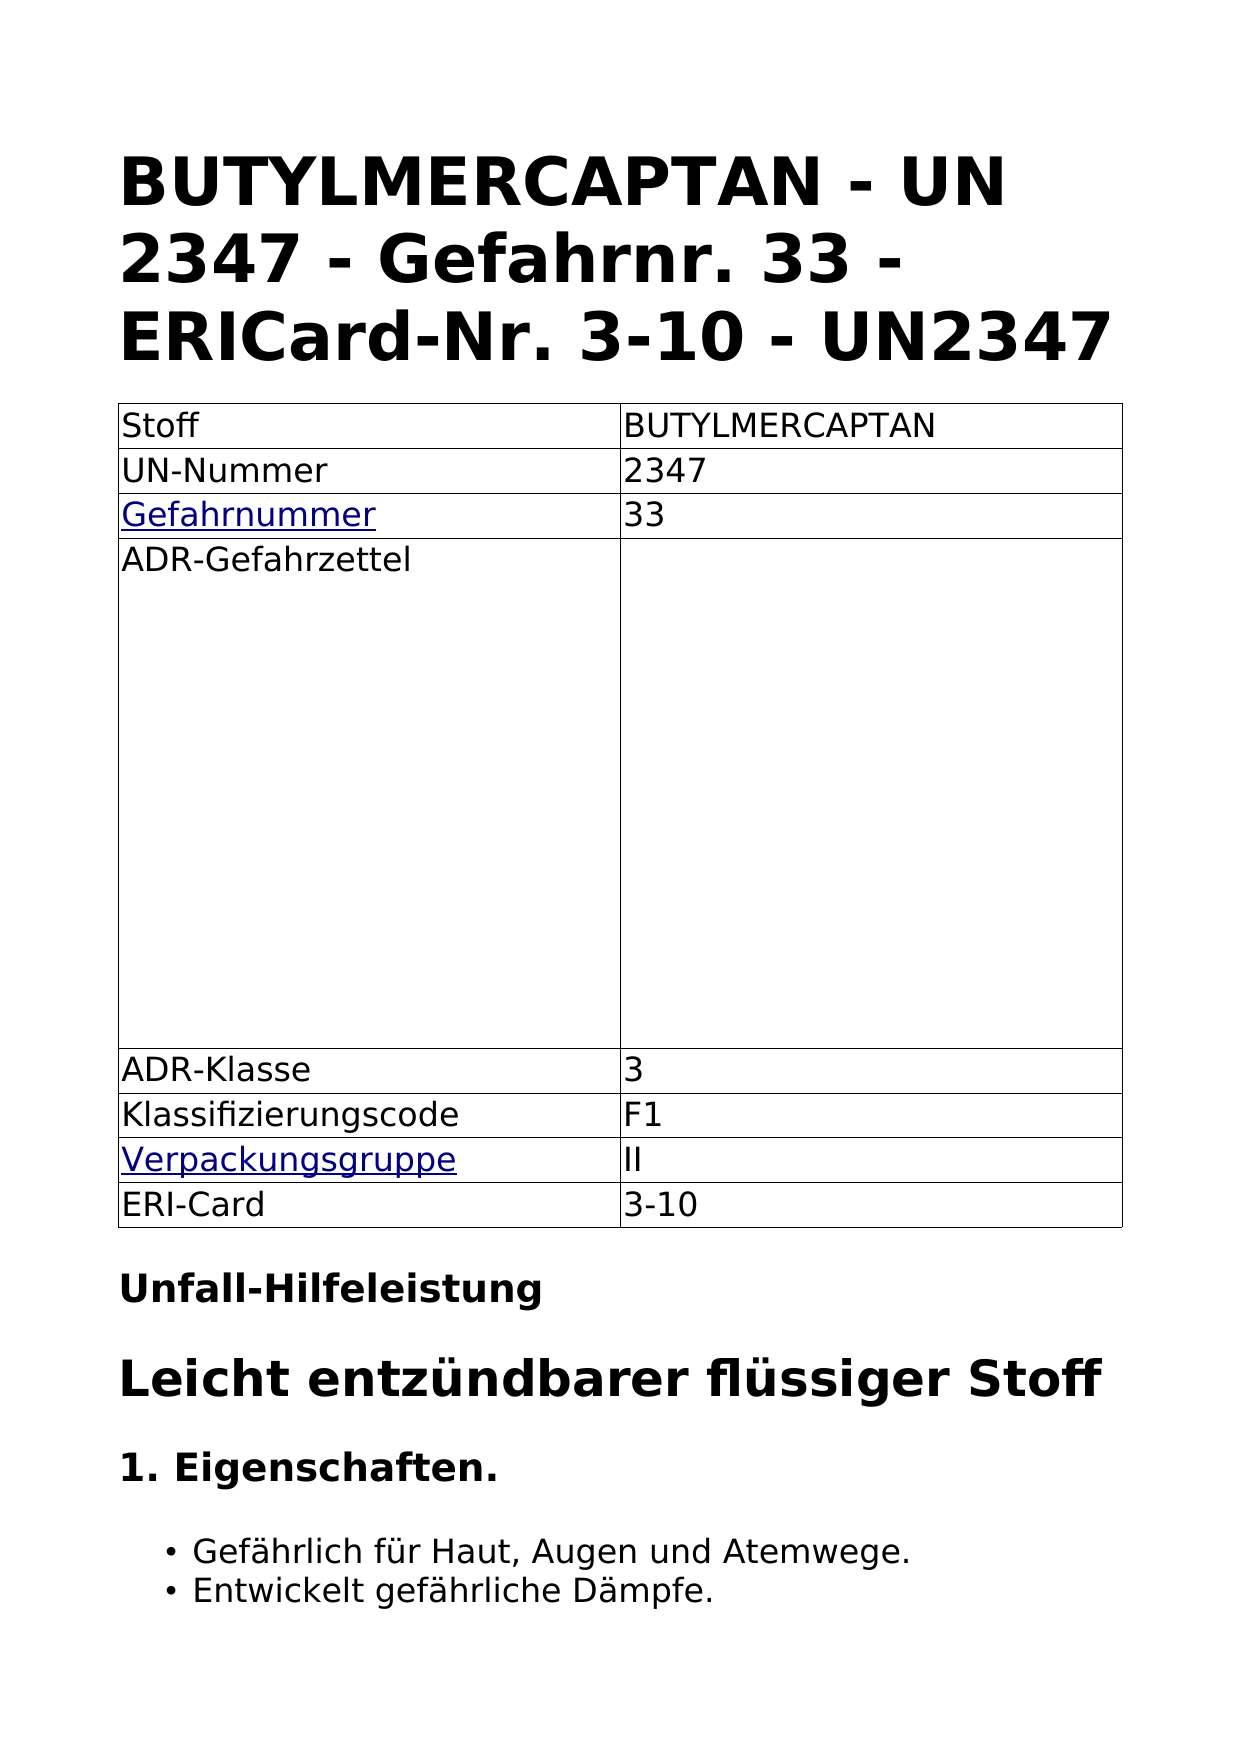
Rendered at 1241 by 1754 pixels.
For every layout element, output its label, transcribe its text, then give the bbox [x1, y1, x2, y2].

table_cell 3 [621, 1049, 1122, 1092]
list Entwickelt gefährliche Dämpfe. [177, 1571, 1122, 1610]
table_cell Klassifizierungscode [119, 1094, 620, 1137]
table_cell 3-10 [621, 1183, 1122, 1227]
table_header BUTYLMERCAPTAN [621, 404, 1122, 448]
table_cell [621, 539, 1122, 1048]
table_cell 2347 [621, 449, 1122, 493]
table_cell ADR-Klasse [119, 1049, 620, 1092]
table_cell II [621, 1138, 1122, 1182]
subtitle BUTYLMERCAPTAN - UN 2347 - Gefahrnr. 33 - ERICard-Nr. 3-10 - UN2347 [118, 143, 1122, 376]
table_cell Verpackungsgruppe [119, 1138, 620, 1182]
table_cell 33 [621, 494, 1122, 538]
table_cell ERI-Card [119, 1183, 620, 1227]
table_header Stoff [119, 404, 620, 448]
table_cell F1 [621, 1094, 1122, 1137]
table_cell Gefahrnummer [119, 494, 620, 538]
subtitle Leicht entzündbarer flüssiger Stoff [118, 1349, 1122, 1408]
table_cell ADR-Gefahrzettel [119, 539, 620, 1048]
subtitle Unfall-Hilfeleistung [118, 1267, 1122, 1312]
table_cell UN-Nummer [119, 449, 620, 493]
list Gefährlich für Haut, Augen und Atemwege. [177, 1532, 1122, 1571]
subtitle 1. Eigenschaften. [118, 1445, 1122, 1490]
